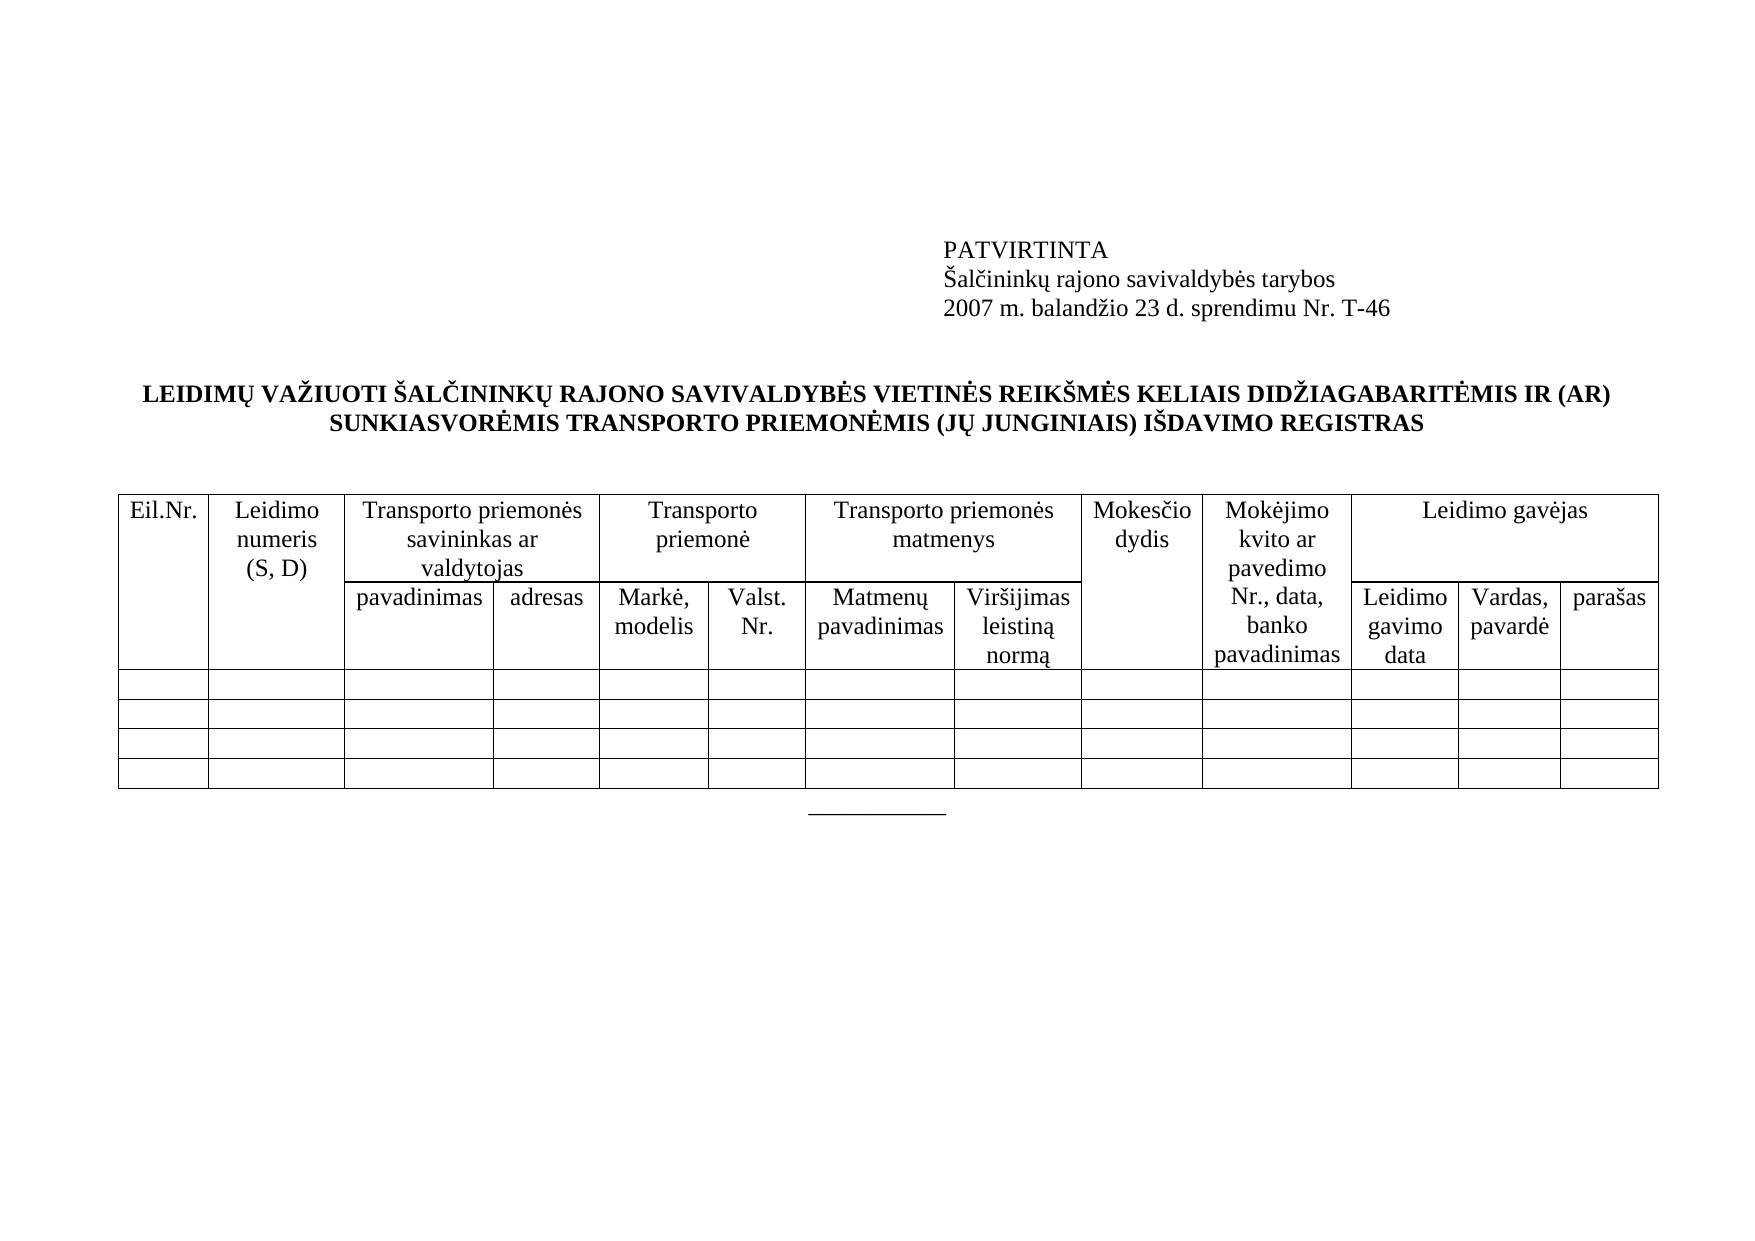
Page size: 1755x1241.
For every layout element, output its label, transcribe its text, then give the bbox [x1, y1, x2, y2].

table_cell [119, 729, 208, 758]
table_cell pavadinimas [345, 583, 493, 669]
table_cell [955, 670, 1081, 698]
table_cell Valst. Nr. [709, 583, 805, 669]
table_cell [1352, 759, 1458, 788]
table_cell [1561, 700, 1658, 728]
table_cell Matmenų pavadinimas [806, 583, 954, 669]
table_cell [600, 729, 708, 758]
table_cell [494, 729, 599, 758]
table_cell [806, 729, 954, 758]
table_cell [600, 670, 708, 698]
table_header Transporto priemonės matmenys [806, 495, 1081, 581]
table_cell [494, 759, 599, 788]
table_cell [1459, 759, 1560, 788]
table_cell [345, 670, 493, 698]
table_cell adresas [494, 583, 599, 669]
table_cell [1352, 729, 1458, 758]
text PATVIRTINTA [943, 235, 1636, 264]
table_cell [1459, 729, 1560, 758]
table_cell [209, 670, 344, 698]
table_header Leidimo numeris (S, D) [209, 495, 344, 669]
table_cell [345, 700, 493, 728]
table_cell [709, 729, 805, 758]
table_cell [1459, 700, 1560, 728]
table_cell [600, 759, 708, 788]
table_cell [1203, 700, 1351, 728]
text 2007 m. balandžio 23 d. sprendimu Nr. T-46 [943, 293, 1636, 322]
text LEIDIMŲ VAŽIUOTI ŠALČININKŲ RAJONO SAVIVALDYBĖS VIETINĖS REIKŠMĖS KELIAIS DIDŽIAGABARITĖMIS IR (AR) SUNKIASVORĖMIS TRANSPORTO PRIEMONĖMIS (JŲ JUNGINIAIS) IŠDAVIMO REGISTRAS [118, 379, 1636, 437]
table_cell [709, 670, 805, 698]
table_header Leidimo gavėjas [1352, 495, 1658, 581]
table_cell Vardas, pavardė [1459, 583, 1560, 669]
table_cell [119, 759, 208, 788]
table_cell [709, 759, 805, 788]
table_cell [209, 729, 344, 758]
table_cell parašas [1561, 583, 1658, 669]
table_cell [345, 729, 493, 758]
table_cell Markė, modelis [600, 583, 708, 669]
table_cell [1203, 729, 1351, 758]
table_cell [1082, 729, 1202, 758]
text Šalčininkų rajono savivaldybės tarybos [943, 264, 1636, 293]
table_cell [345, 759, 493, 788]
table_cell [709, 700, 805, 728]
table_cell [209, 700, 344, 728]
table_cell [1203, 759, 1351, 788]
table_cell [1459, 670, 1560, 698]
table_cell [1352, 670, 1458, 698]
table_header Eil.Nr. [119, 495, 208, 669]
table_cell [955, 759, 1081, 788]
table_cell Viršijimas leistiną normą [955, 583, 1081, 669]
table_cell [955, 729, 1081, 758]
text ___________ [118, 789, 1636, 818]
table_cell Leidimo gavimo data [1352, 583, 1458, 669]
table_cell [1561, 670, 1658, 698]
table_cell [494, 700, 599, 728]
table_cell [119, 700, 208, 728]
table_cell [494, 670, 599, 698]
table_header Mokėjimo kvito ar pavedimo Nr., data, banko pavadinimas [1203, 495, 1351, 669]
table_cell [1082, 700, 1202, 728]
table_cell [955, 700, 1081, 728]
table_cell [209, 759, 344, 788]
table_cell [1561, 729, 1658, 758]
table_cell [119, 670, 208, 698]
table_header Transporto priemonė [600, 495, 805, 581]
table_cell [806, 670, 954, 698]
table_cell [1203, 670, 1351, 698]
table_cell [806, 759, 954, 788]
table_cell [1082, 759, 1202, 788]
table_cell [1561, 759, 1658, 788]
table_cell [1352, 700, 1458, 728]
table_cell [1082, 670, 1202, 698]
table_cell [600, 700, 708, 728]
table_cell [806, 700, 954, 728]
table_header Mokesčio dydis [1082, 495, 1202, 669]
table_header Transporto priemonės savininkas ar valdytojas [345, 495, 599, 581]
